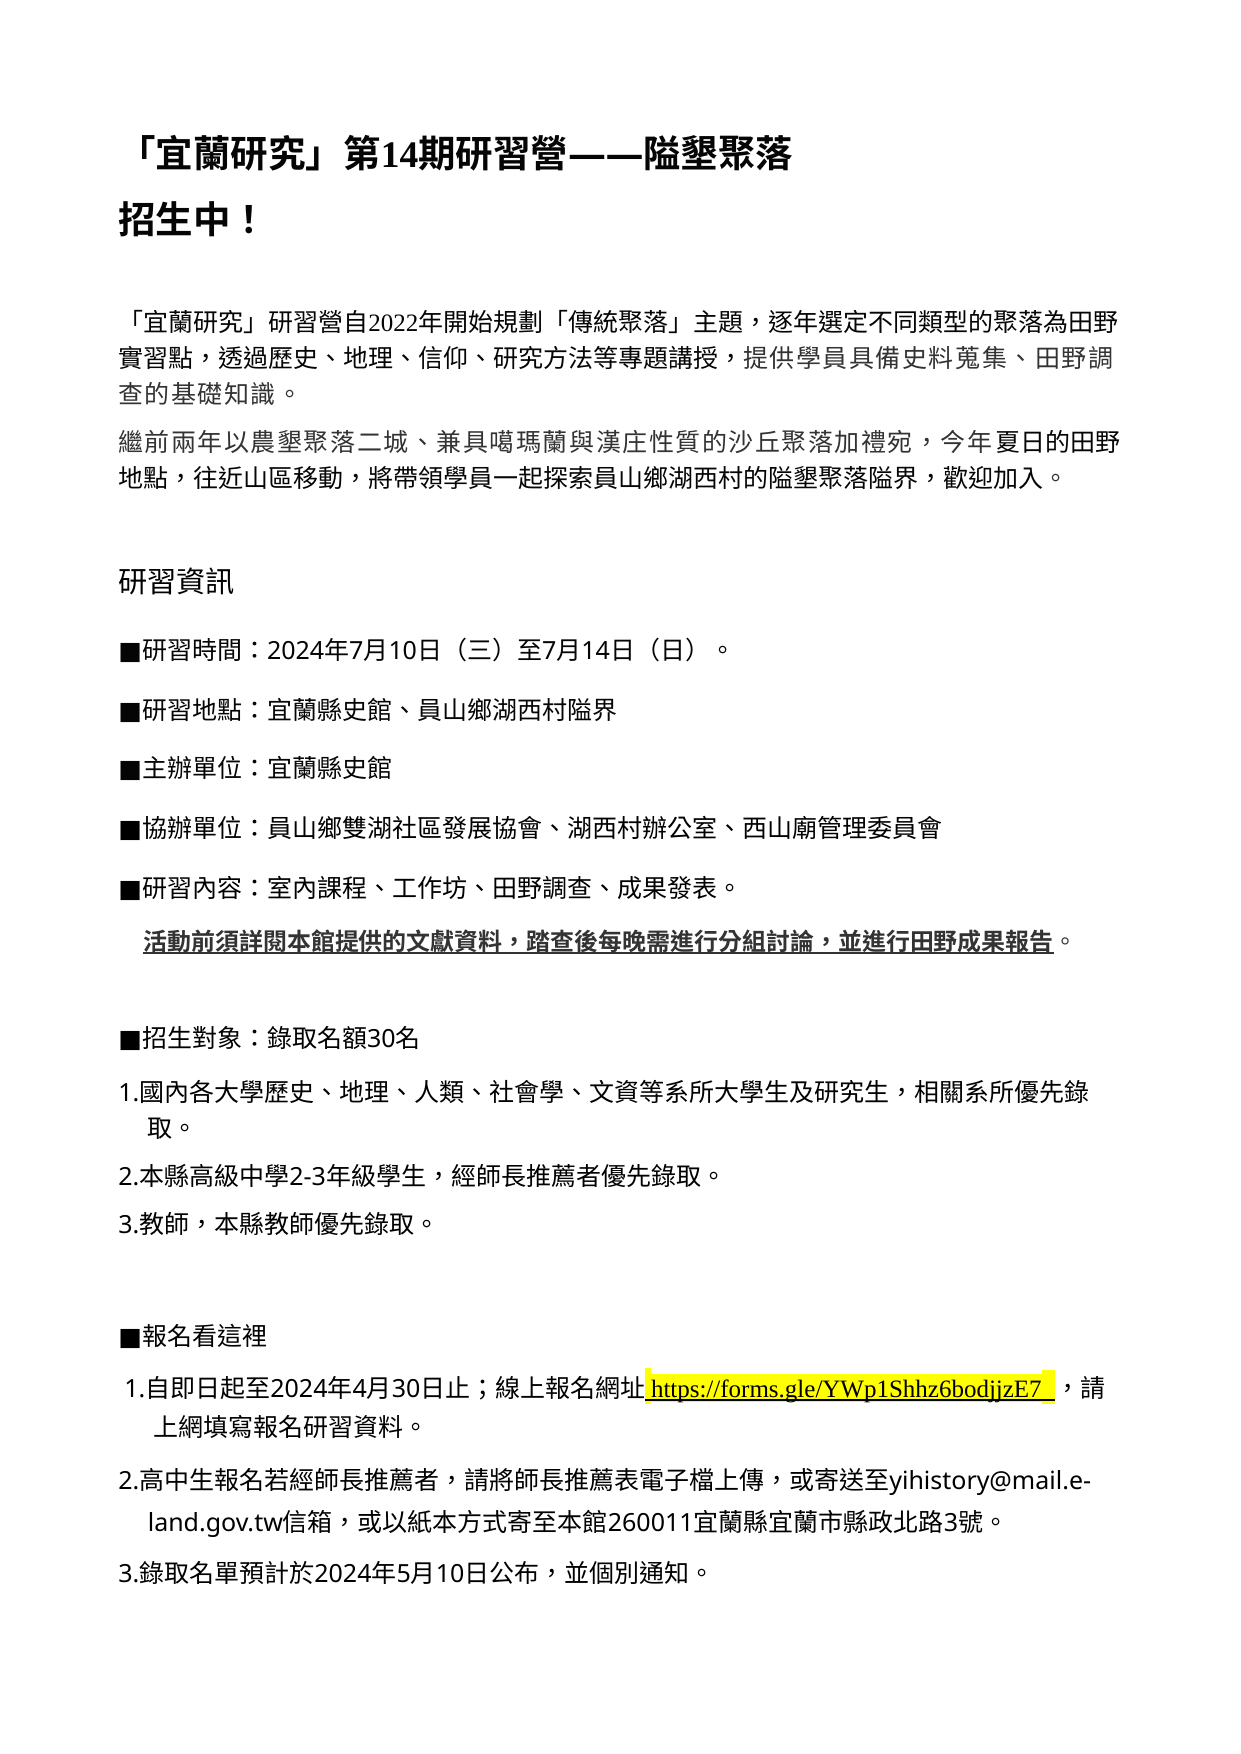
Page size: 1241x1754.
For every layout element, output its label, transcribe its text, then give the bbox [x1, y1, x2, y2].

text 「宜蘭研究」第14期研習營——隘墾聚落 [118, 124, 1122, 178]
text ■協辦單位：員山鄉雙湖社區發展協會、湖西村辦公室、西山廟管理委員會 [118, 808, 1122, 845]
text ■研習地點：宜蘭縣史館、員山鄉湖西村隘界 [118, 691, 1122, 727]
text 3.錄取名單預計於2024年5月10日公布，並個別通知。 [118, 1555, 1122, 1589]
text 1.國內各大學歷史、地理、人類、社會學、文資等系所大學生及研究生，相關系所優先錄取。 [118, 1072, 1122, 1145]
text 招生中！ [118, 190, 1122, 245]
text 3.教師，本縣教師優先錄取。 [118, 1205, 1122, 1241]
text 2.高中生報名若經師長推薦者，請將師長推薦表電子檔上傳，或寄送至yihistory@mail.e-land.gov.tw信箱，或以紙本方式寄至本館260011宜蘭縣宜蘭市縣政北路3號。 [118, 1460, 1122, 1538]
text 研習資訊 [118, 558, 1122, 601]
text 活動前須詳閱本館提供的文獻資料，踏查後每晚需進行分組討論，並進行田野成果報告。 [118, 922, 1122, 957]
text ■研習內容：室內課程、工作坊、田野調查、成果發表。 [118, 868, 1122, 905]
text ■報名看這裡 [118, 1316, 1122, 1352]
text ■研習時間：2024年7月10日（三）至7月14日（日）。 [118, 631, 1122, 667]
text 「宜蘭研究」研習營自2022年開始規劃「傳統聚落」主題，逐年選定不同類型的聚落為田野實習點，透過歷史、地理、信仰、研究方法等專題講授，提供學員具備史料蒐集、田野調查的基礎知識。 [118, 302, 1122, 411]
text 繼前兩年以農墾聚落二城、兼具噶瑪蘭與漢庄性質的沙丘聚落加禮宛，今年夏日的田野地點，往近山區移動，將帶領學員一起探索員山鄉湖西村的隘墾聚落隘界，歡迎加入。 [118, 423, 1122, 495]
text ■招生對象：錄取名額30名 [118, 1020, 1122, 1054]
text ■主辦單位：宜蘭縣史館 [118, 751, 1122, 785]
text 2.本縣高級中學2-3年級學生，經師長推薦者優先錄取。 [118, 1157, 1122, 1193]
text 1.自即日起至2024年4月30日止；線上報名網址 https://forms.gle/YWp1Shhz6bodjjzE7 ，請上網填寫報名研習資料。 [124, 1370, 1122, 1443]
